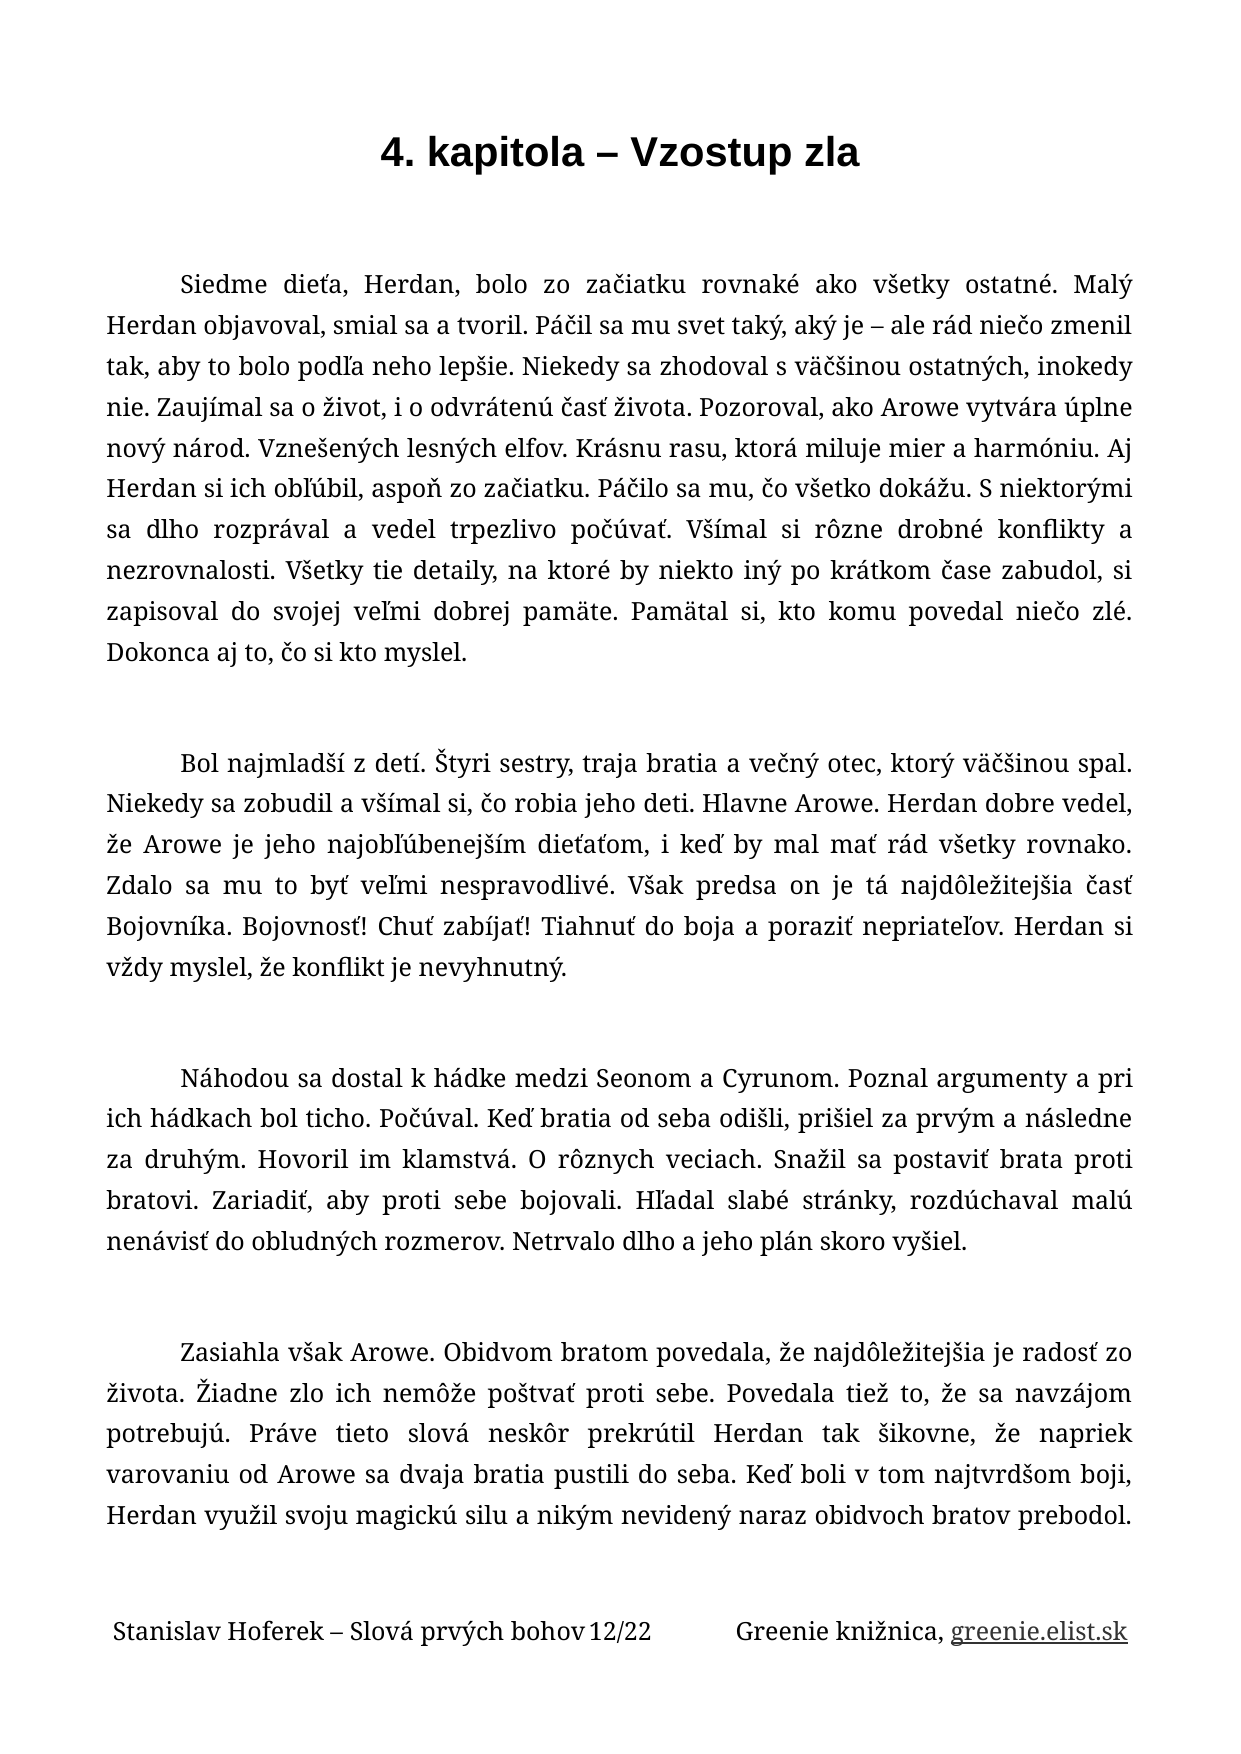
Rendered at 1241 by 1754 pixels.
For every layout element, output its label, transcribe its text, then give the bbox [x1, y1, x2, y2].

text Zasiahla však Arowe. Obidvom bratom povedala, že najdôležitejšia je radosť zo života. Žiadne zlo ich nemôže poštvať proti sebe. Povedala tiež to, že sa navzájom potrebujú. Práve tieto slová neskôr prekrútil Herdan tak šikovne, že napriek varovaniu od Arowe sa dvaja bratia pustili do seba. Keď boli v tom najtvrdšom boji, Herdan využil svoju magickú silu a nikým nevidený naraz obidvoch bratov prebodol. [106, 1334, 1134, 1532]
text Bol najmladší z detí. Štyri sestry, traja bratia a večný otec, ktorý väčšinou spal. Niekedy sa zobudil a všímal si, čo robia jeho deti. Hlavne Arowe. Herdan dobre vedel, že Arowe je jeho najobľúbenejším dieťaťom, i keď by mal mať rád všetky rovnako. Zdalo sa mu to byť veľmi nespravodlivé. Však predsa on je tá najdôležitejšia časť Bojovníka. Bojovnosť! Chuť zabíjať! Tiahnuť do boja a poraziť nepriateľov. Herdan si vždy myslel, že konflikt je nevyhnutný. [106, 745, 1134, 983]
text Siedme dieťa, Herdan, bolo zo začiatku rovnaké ako všetky ostatné. Malý Herdan objavoval, smial sa a tvoril. Páčil sa mu svet taký, aký je – ale rád niečo zmenil tak, aby to bolo podľa neho lepšie. Niekedy sa zhodoval s väčšinou ostatných, inokedy nie. Zaujímal sa o život, i o odvrátenú časť života. Pozoroval, ako Arowe vytvára úplne nový národ. Vznešených lesných elfov. Krásnu rasu, ktorá miluje mier a harmóniu. Aj Herdan si ich obľúbil, aspoň zo začiatku. Páčilo sa mu, čo všetko dokážu. S niektorými sa dlho rozprával a vedel trpezlivo počúvať. Všímal si rôzne drobné konflikty a nezrovnalosti. Všetky tie detaily, na ktoré by niekto iný po krátkom čase zabudol, si zapisoval do svojej veľmi dobrej pamäte. Pamätal si, kto komu povedal niečo zlé. Dokonca aj to, čo si kto myslel. [106, 267, 1134, 668]
text Náhodou sa dostal k hádke medzi Seonom a Cyrunom. Poznal argumenty a pri ich hádkach bol ticho. Počúval. Keď bratia od seba odišli, prišiel za prvým a následne za druhým. Hovoril im klamstvá. O rôznych veciach. Snažil sa postaviť brata proti bratovi. Zariadiť, aby proti sebe bojovali. Hľadal slabé stránky, rozdúchaval malú nenávisť do obludných rozmerov. Netrvalo dlho a jeho plán skoro vyšiel. [106, 1060, 1134, 1258]
subtitle 4. kapitola – Vzostup zla [106, 127, 1134, 175]
